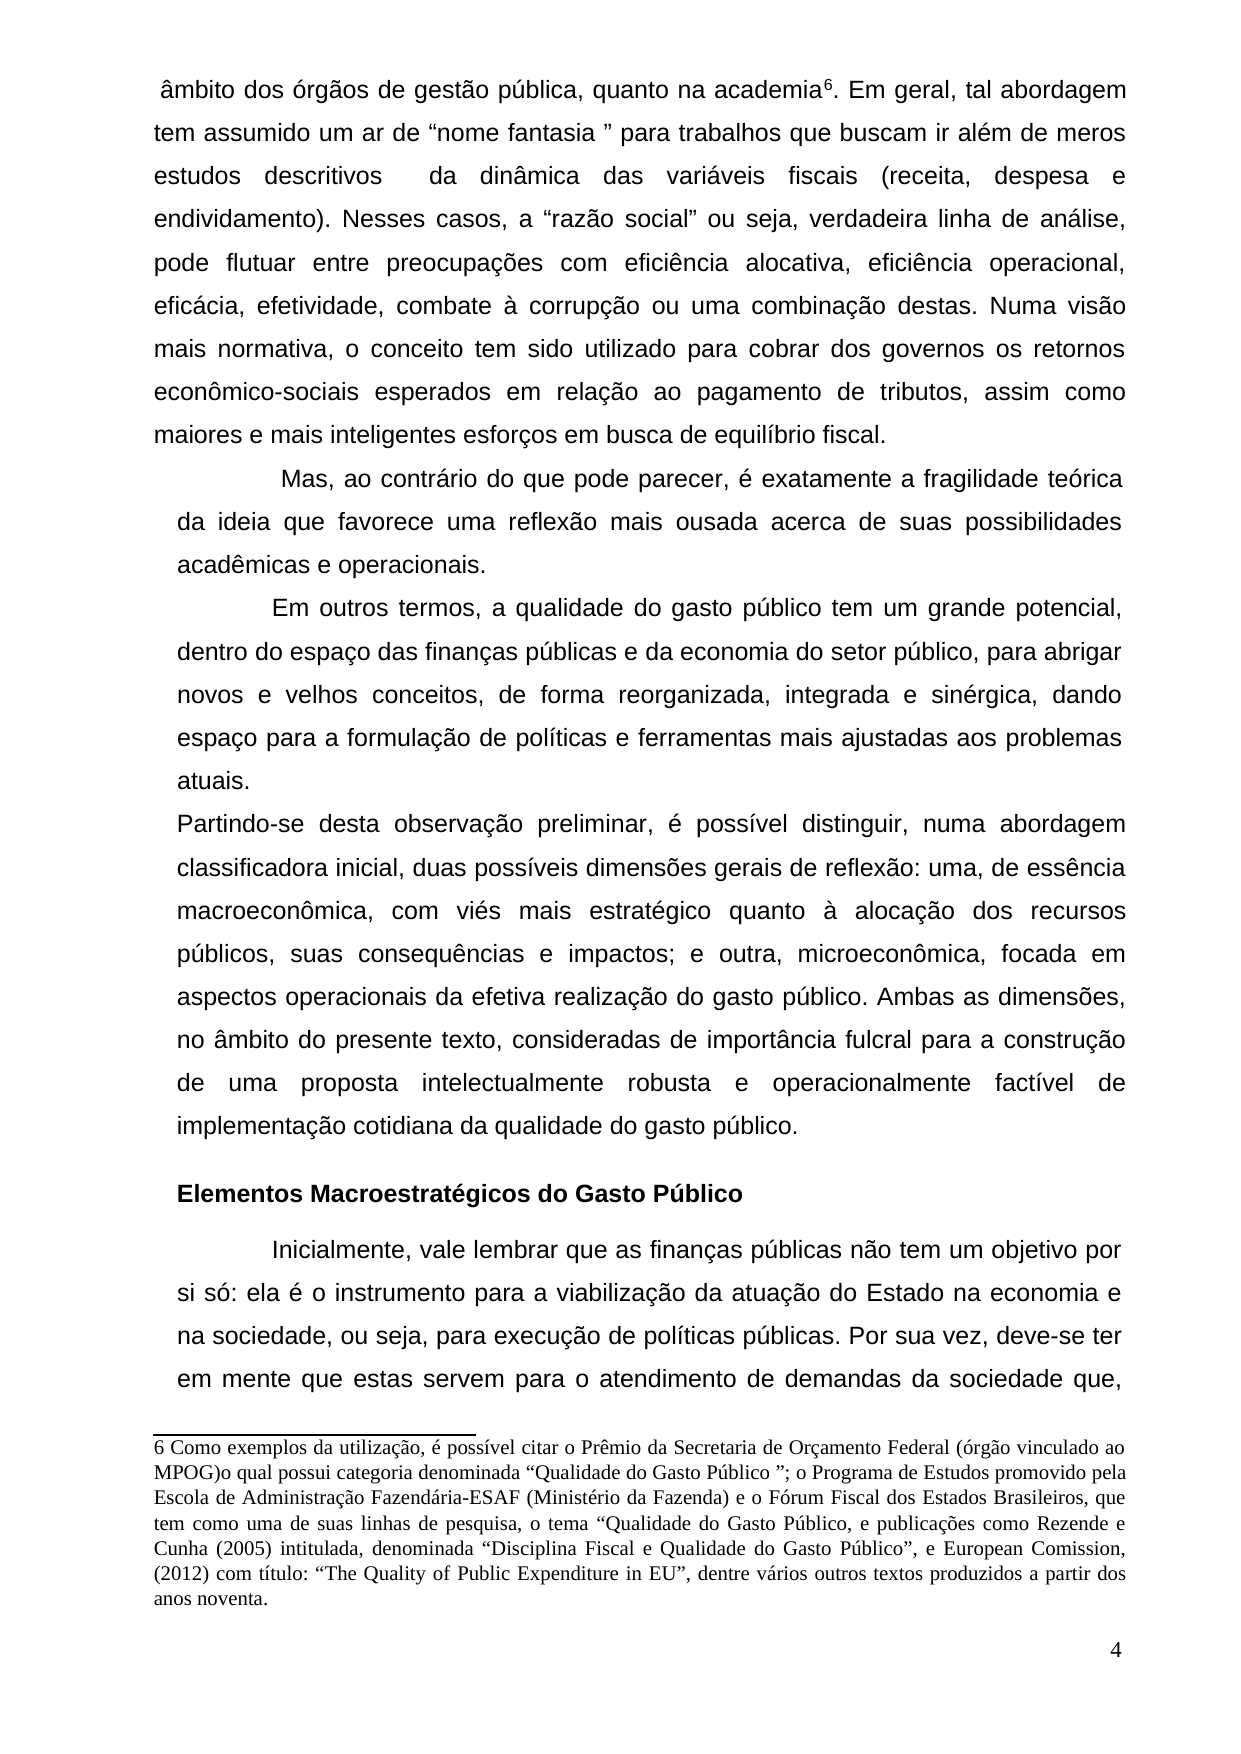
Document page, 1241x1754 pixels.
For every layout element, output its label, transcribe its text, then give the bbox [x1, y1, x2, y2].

text âmbito dos órgãos de gestão pública, quanto na academia. Em geral, tal abordagem tem assumido um ar de “nome fantasia ” para trabalhos que buscam ir além de meros estudos descritivos da dinâmica das variáveis fiscais (receita, despesa e endividamento). Nesses casos, a “razão social” ou seja, verdadeira linha de análise, pode flutuar entre preocupações com eficiência alocativa, eficiência operacional, eficácia, efetividade, combate à corrupção ou uma combinação destas. Numa visão mais normativa, o conceito tem sido utilizado para cobrar dos governos os retornos econômico-sociais esperados em relação ao pagamento de tributos, assim como maiores e mais inteligentes esforços em busca de equilíbrio fiscal. [153, 75, 1127, 449]
text Como exemplos da utilização, é possível citar o Prêmio da Secretaria de Orçamento Federal (órgão vinculado ao MPOG)o qual possui categoria denominada “Qualidade do Gasto Público ”; o Programa de Estudos promovido pela Escola de Administração Fazendária-ESAF (Ministério da Fazenda) e o Fórum Fiscal dos Estados Brasileiros, que tem como uma de suas linhas de pesquisa, o tema “Qualidade do Gasto Público, e publicações como Rezende e Cunha (2005) intitulada, denominada “Disciplina Fiscal e Qualidade do Gasto Público”, e European Comission, (2012) com título: “The Quality of Public Expenditure in EU”, dentre vários outros textos produzidos a partir dos anos noventa. [153, 1435, 1127, 1610]
text Em outros termos, a qualidade do gasto público tem um grande potencial, dentro do espaço das finanças públicas e da economia do setor público, para abrigar novos e velhos conceitos, de forma reorganizada, integrada e sinérgica, dando espaço para a formulação de políticas e ferramentas mais ajustadas aos problemas atuais. [177, 593, 1124, 794]
subtitle Elementos Macroestratégicos do Gasto Público [177, 1179, 1127, 1208]
text Inicialmente, vale lembrar que as finanças públicas não tem um objetivo por si só: ela é o instrumento para a viabilização da atuação do Estado na economia e na sociedade, ou seja, para execução de políticas públicas. Por sua vez, deve-se ter em mente que estas servem para o atendimento de demandas da sociedade que, [177, 1235, 1124, 1393]
text Mas, ao contrário do que pode parecer, é exatamente a fragilidade teórica da ideia que favorece uma reflexão mais ousada acerca de suas possibilidades acadêmicas e operacionais. [177, 463, 1124, 578]
text Partindo-se desta observação preliminar, é possível distinguir, numa abordagem classificadora inicial, duas possíveis dimensões gerais de reflexão: uma, de essência macroeconômica, com viés mais estratégico quanto à alocação dos recursos públicos, suas consequências e impactos; e outra, microeconômica, focada em aspectos operacionais da efetiva realização do gasto público. Ambas as dimensões, no âmbito do presente texto, consideradas de importância fulcral para a construção de uma proposta intelectualmente robusta e operacionalmente factível de implementação cotidiana da qualidade do gasto público. [177, 809, 1127, 1140]
